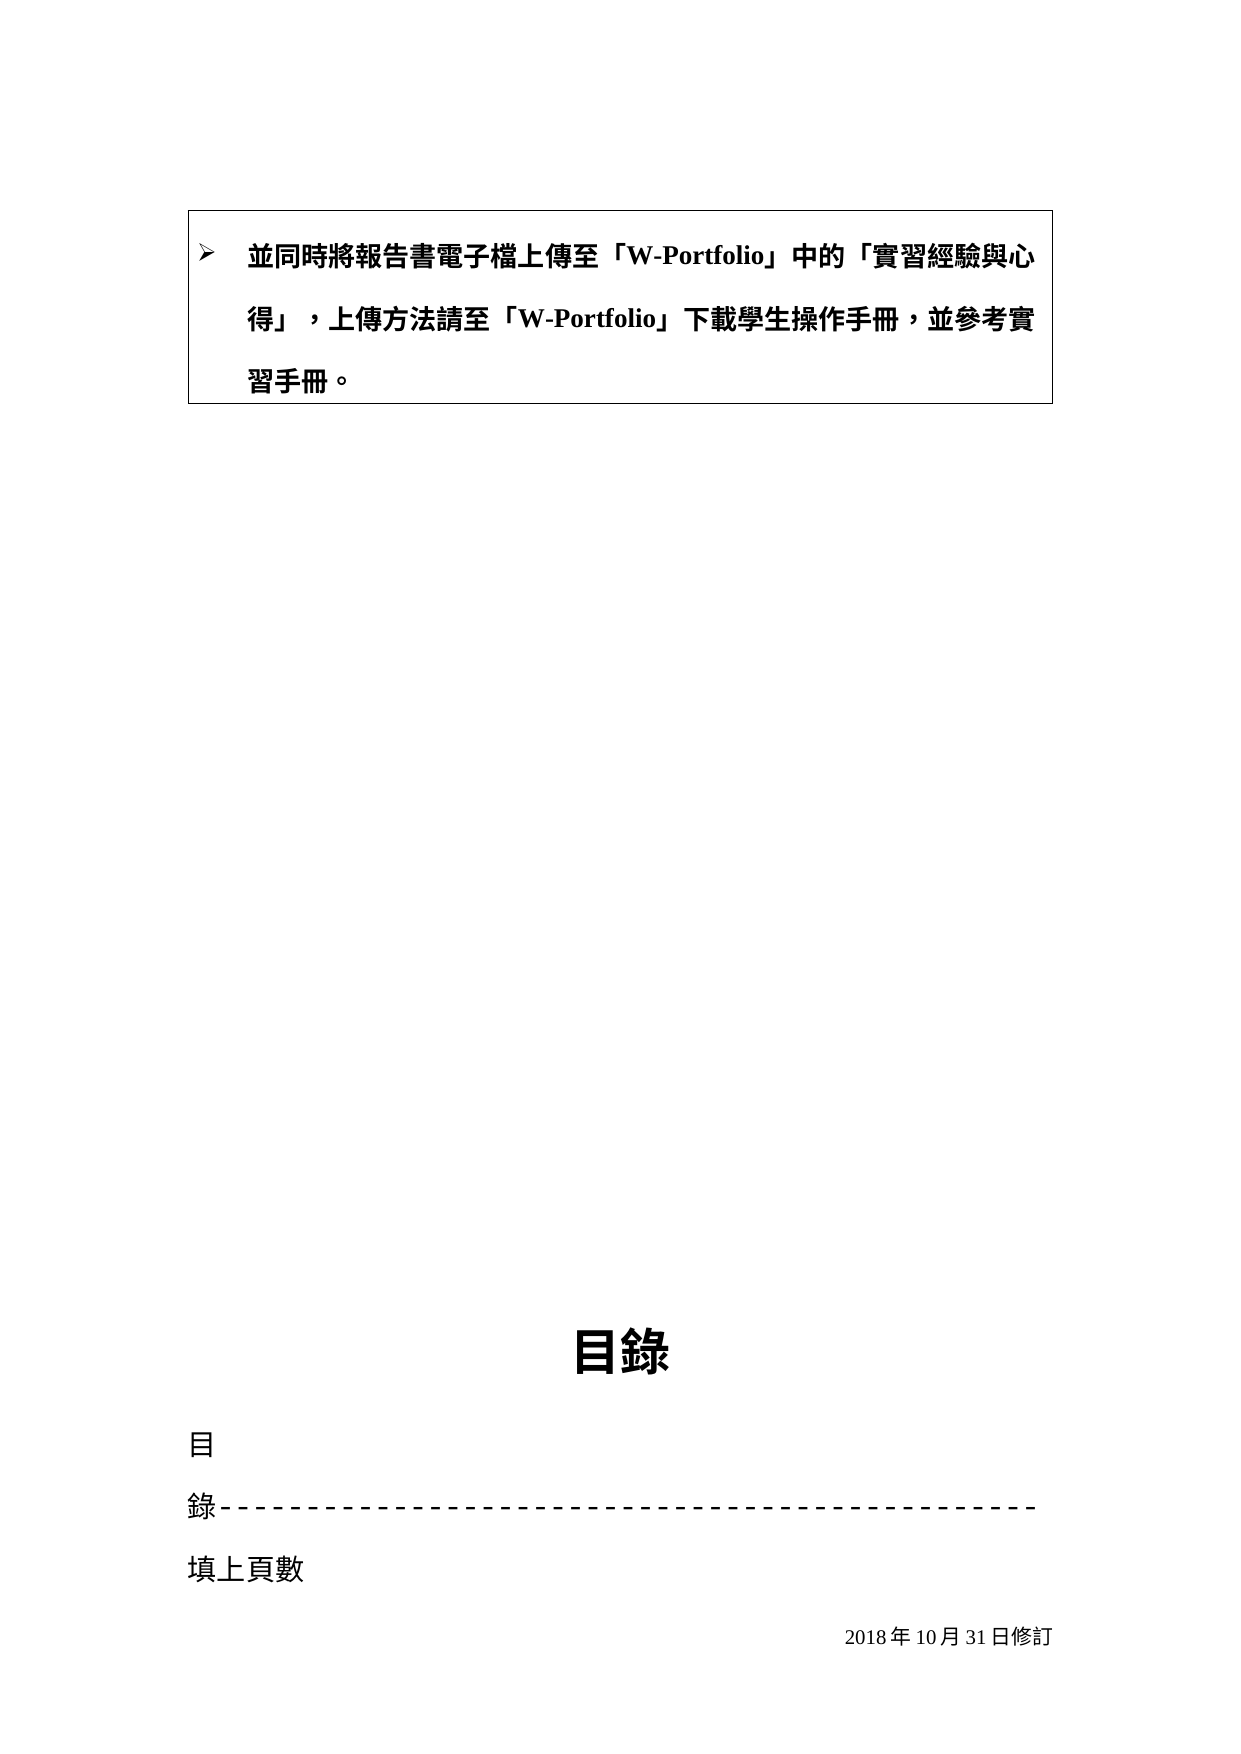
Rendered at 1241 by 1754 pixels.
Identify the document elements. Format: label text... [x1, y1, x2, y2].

list 並同時將報告書電子檔上傳至「W-Portfolio」中的「實習經驗與心得」，上傳方法請至「W-Portfolio」下載學生操作手冊，並參考實習手冊。 [189, 211, 1052, 403]
text 目錄-----------------------------------------------填上頁數 [187, 1401, 1053, 1588]
text 目錄 [187, 1276, 1053, 1401]
